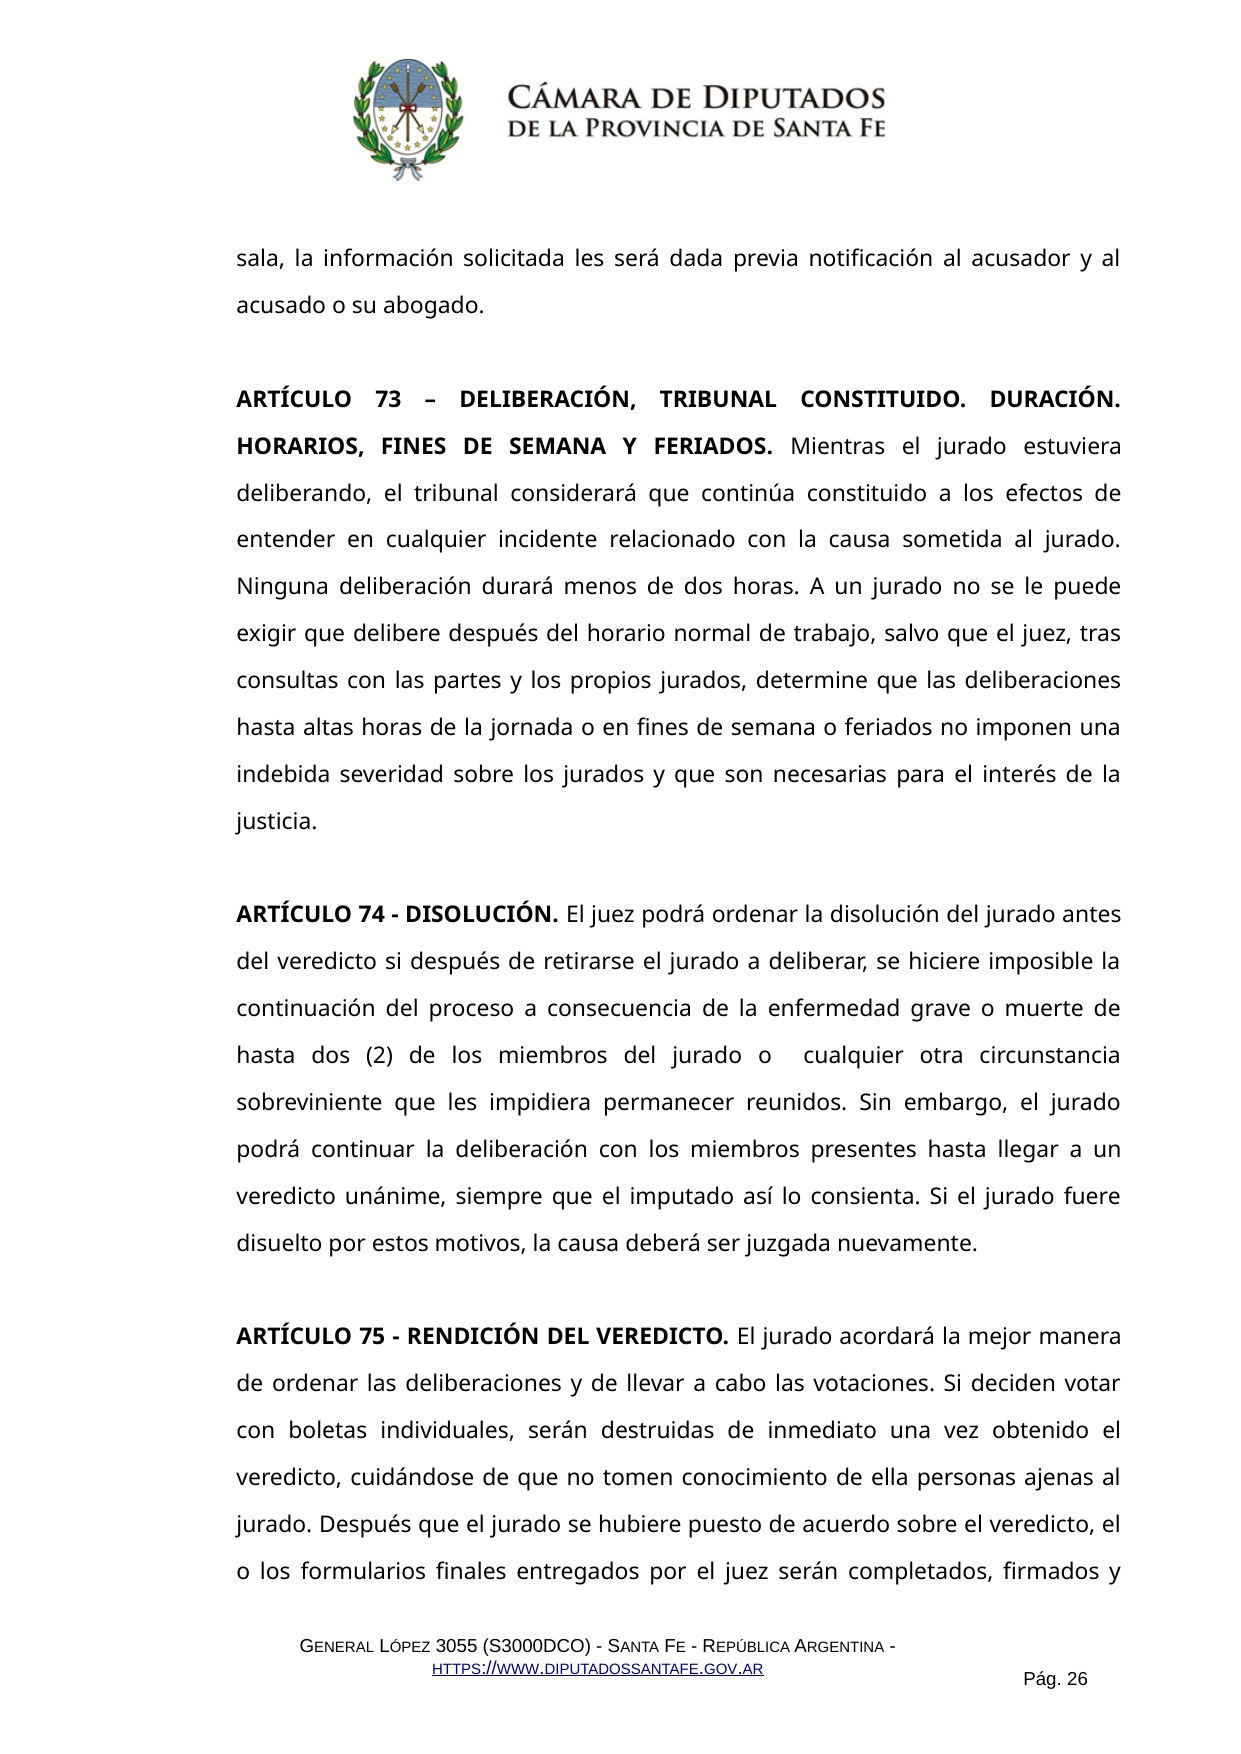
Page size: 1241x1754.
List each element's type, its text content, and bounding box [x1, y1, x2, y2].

text ARTÍCULO 75 - RENDICIÓN DEL VEREDICTO. El jurado acordará la mejor manera de ordenar las deliberaciones y de llevar a cabo las votaciones. Si deciden votar con boletas individuales, serán destruidas de inmediato una vez obtenido el veredicto, cuidándose de que no tomen conocimiento de ella personas ajenas al jurado. Después que el jurado se hubiere puesto de acuerdo sobre el veredicto, el o los formularios finales entregados por el juez serán completados, firmados y [236, 1320, 1122, 1586]
text ARTÍCULO 74 - DISOLUCIÓN. El juez podrá ordenar la disolución del jurado antes del veredicto si después de retirarse el jurado a deliberar, se hiciere imposible la continuación del proceso a consecuencia de la enfermedad grave o muerte de hasta dos (2) de los miembros del jurado o cualquier otra circunstancia sobreviniente que les impidiera permanecer reunidos. Sin embargo, el jurado podrá continuar la deliberación con los miembros presentes hasta llegar a un veredicto unánime, siempre que el imputado así lo consienta. Si el jurado fuere disuelto por estos motivos, la causa deberá ser juzgada nuevamente. [236, 898, 1122, 1258]
text sala, la información solicitada les será dada previa notificación al acusador y al acusado o su abogado. [236, 242, 1122, 320]
text ARTÍCULO 73 – DELIBERACIÓN, TRIBUNAL CONSTITUIDO. DURACIÓN. HORARIOS, FINES DE SEMANA Y FERIADOS. Mientras el jurado estuviera deliberando, el tribunal considerará que continúa constituido a los efectos de entender en cualquier incidente relacionado con la causa sometida al jurado. Ninguna deliberación durará menos de dos horas. A un jurado no se le puede exigir que delibere después del horario normal de trabajo, salvo que el juez, tras consultas con las partes y los propios jurados, determine que las deliberaciones hasta altas horas de la jornada o en fines de semana o feriados no imponen una indebida severidad sobre los jurados y que son necesarias para el interés de la justicia. [236, 383, 1122, 836]
